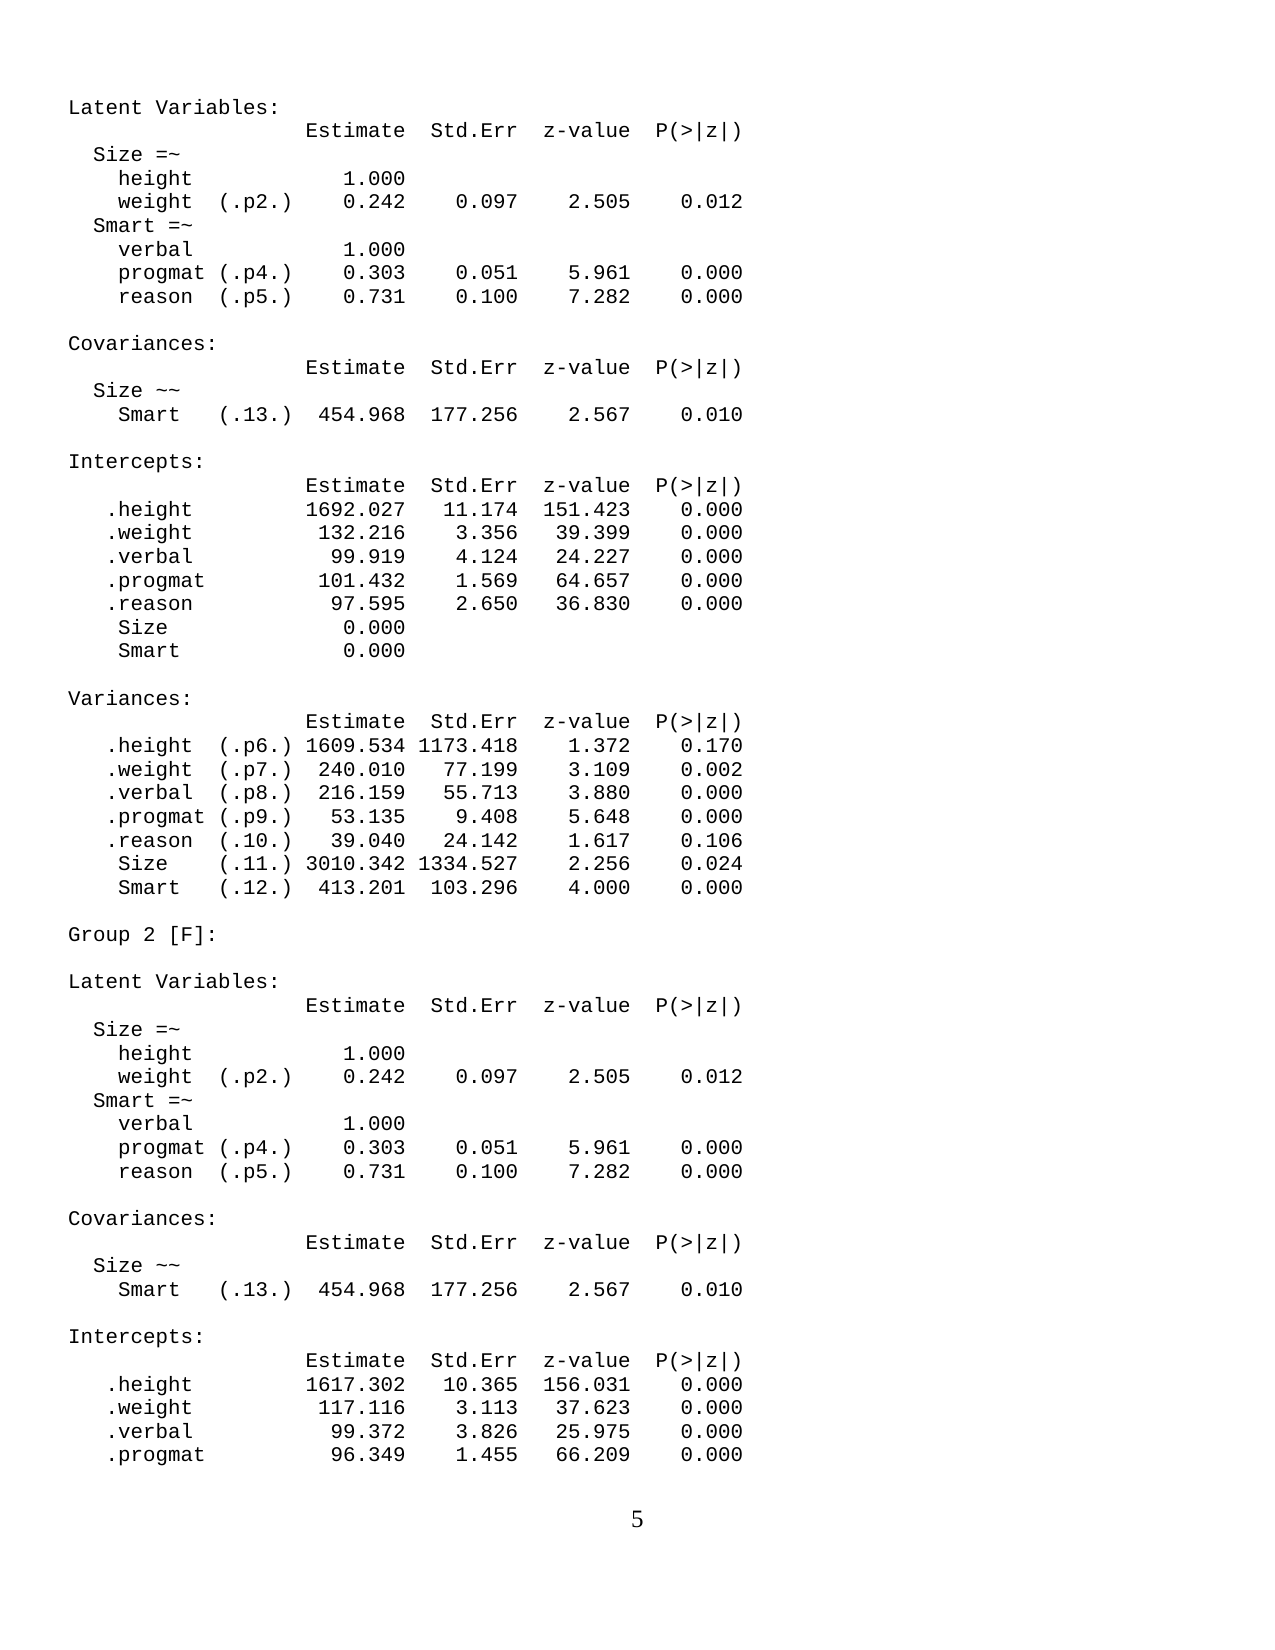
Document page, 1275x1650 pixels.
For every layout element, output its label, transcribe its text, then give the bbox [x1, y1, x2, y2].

text .height 1692.027 11.174 151.423 0.000 [68, 499, 1206, 522]
text weight (.p2.) 0.242 0.097 2.505 0.012 [68, 191, 1206, 215]
text .height (.p6.) 1609.534 1173.418 1.372 0.170 [68, 735, 1206, 759]
text Intercepts: [68, 451, 1206, 475]
text Smart (.13.) 454.968 177.256 2.567 0.010 [68, 1279, 1206, 1303]
text Latent Variables: [68, 97, 1206, 120]
text Smart (.12.) 413.201 103.296 4.000 0.000 [68, 877, 1206, 901]
text Estimate Std.Err z-value P(>|z|) [68, 1350, 1206, 1373]
text Smart =~ [68, 1090, 1206, 1113]
text .verbal 99.372 3.826 25.975 0.000 [68, 1421, 1206, 1444]
text .weight 117.116 3.113 37.623 0.000 [68, 1397, 1206, 1421]
text verbal 1.000 [68, 1113, 1206, 1137]
text .progmat (.p9.) 53.135 9.408 5.648 0.000 [68, 806, 1206, 830]
text Estimate Std.Err z-value P(>|z|) [68, 120, 1206, 144]
text reason (.p5.) 0.731 0.100 7.282 0.000 [68, 1161, 1206, 1184]
text Smart 0.000 [68, 641, 1206, 664]
text Size =~ [68, 1019, 1206, 1042]
text Covariances: [68, 1208, 1206, 1232]
text .weight 132.216 3.356 39.399 0.000 [68, 522, 1206, 546]
text Variances: [68, 688, 1206, 711]
text Covariances: [68, 333, 1206, 357]
text Size ~~ [68, 380, 1206, 404]
text .verbal (.p8.) 216.159 55.713 3.880 0.000 [68, 782, 1206, 806]
text height 1.000 [68, 1042, 1206, 1066]
text Size ~~ [68, 1255, 1206, 1279]
text Group 2 [F]: [68, 924, 1206, 948]
text weight (.p2.) 0.242 0.097 2.505 0.012 [68, 1066, 1206, 1090]
text .reason 97.595 2.650 36.830 0.000 [68, 593, 1206, 617]
text .weight (.p7.) 240.010 77.199 3.109 0.002 [68, 759, 1206, 782]
text Smart (.13.) 454.968 177.256 2.567 0.010 [68, 404, 1206, 428]
text Smart =~ [68, 215, 1206, 238]
text Estimate Std.Err z-value P(>|z|) [68, 711, 1206, 735]
text Size 0.000 [68, 617, 1206, 641]
text Estimate Std.Err z-value P(>|z|) [68, 357, 1206, 380]
text height 1.000 [68, 168, 1206, 191]
text reason (.p5.) 0.731 0.100 7.282 0.000 [68, 286, 1206, 309]
text Size =~ [68, 144, 1206, 168]
text Latent Variables: [68, 972, 1206, 995]
text progmat (.p4.) 0.303 0.051 5.961 0.000 [68, 262, 1206, 286]
text .reason (.10.) 39.040 24.142 1.617 0.106 [68, 830, 1206, 853]
text .progmat 101.432 1.569 64.657 0.000 [68, 569, 1206, 593]
text Estimate Std.Err z-value P(>|z|) [68, 995, 1206, 1019]
text verbal 1.000 [68, 238, 1206, 262]
text .verbal 99.919 4.124 24.227 0.000 [68, 546, 1206, 569]
text Intercepts: [68, 1326, 1206, 1350]
text progmat (.p4.) 0.303 0.051 5.961 0.000 [68, 1137, 1206, 1161]
text .progmat 96.349 1.455 66.209 0.000 [68, 1444, 1206, 1468]
text Estimate Std.Err z-value P(>|z|) [68, 1232, 1206, 1255]
text .height 1617.302 10.365 156.031 0.000 [68, 1373, 1206, 1397]
text Size (.11.) 3010.342 1334.527 2.256 0.024 [68, 853, 1206, 877]
text Estimate Std.Err z-value P(>|z|) [68, 475, 1206, 499]
